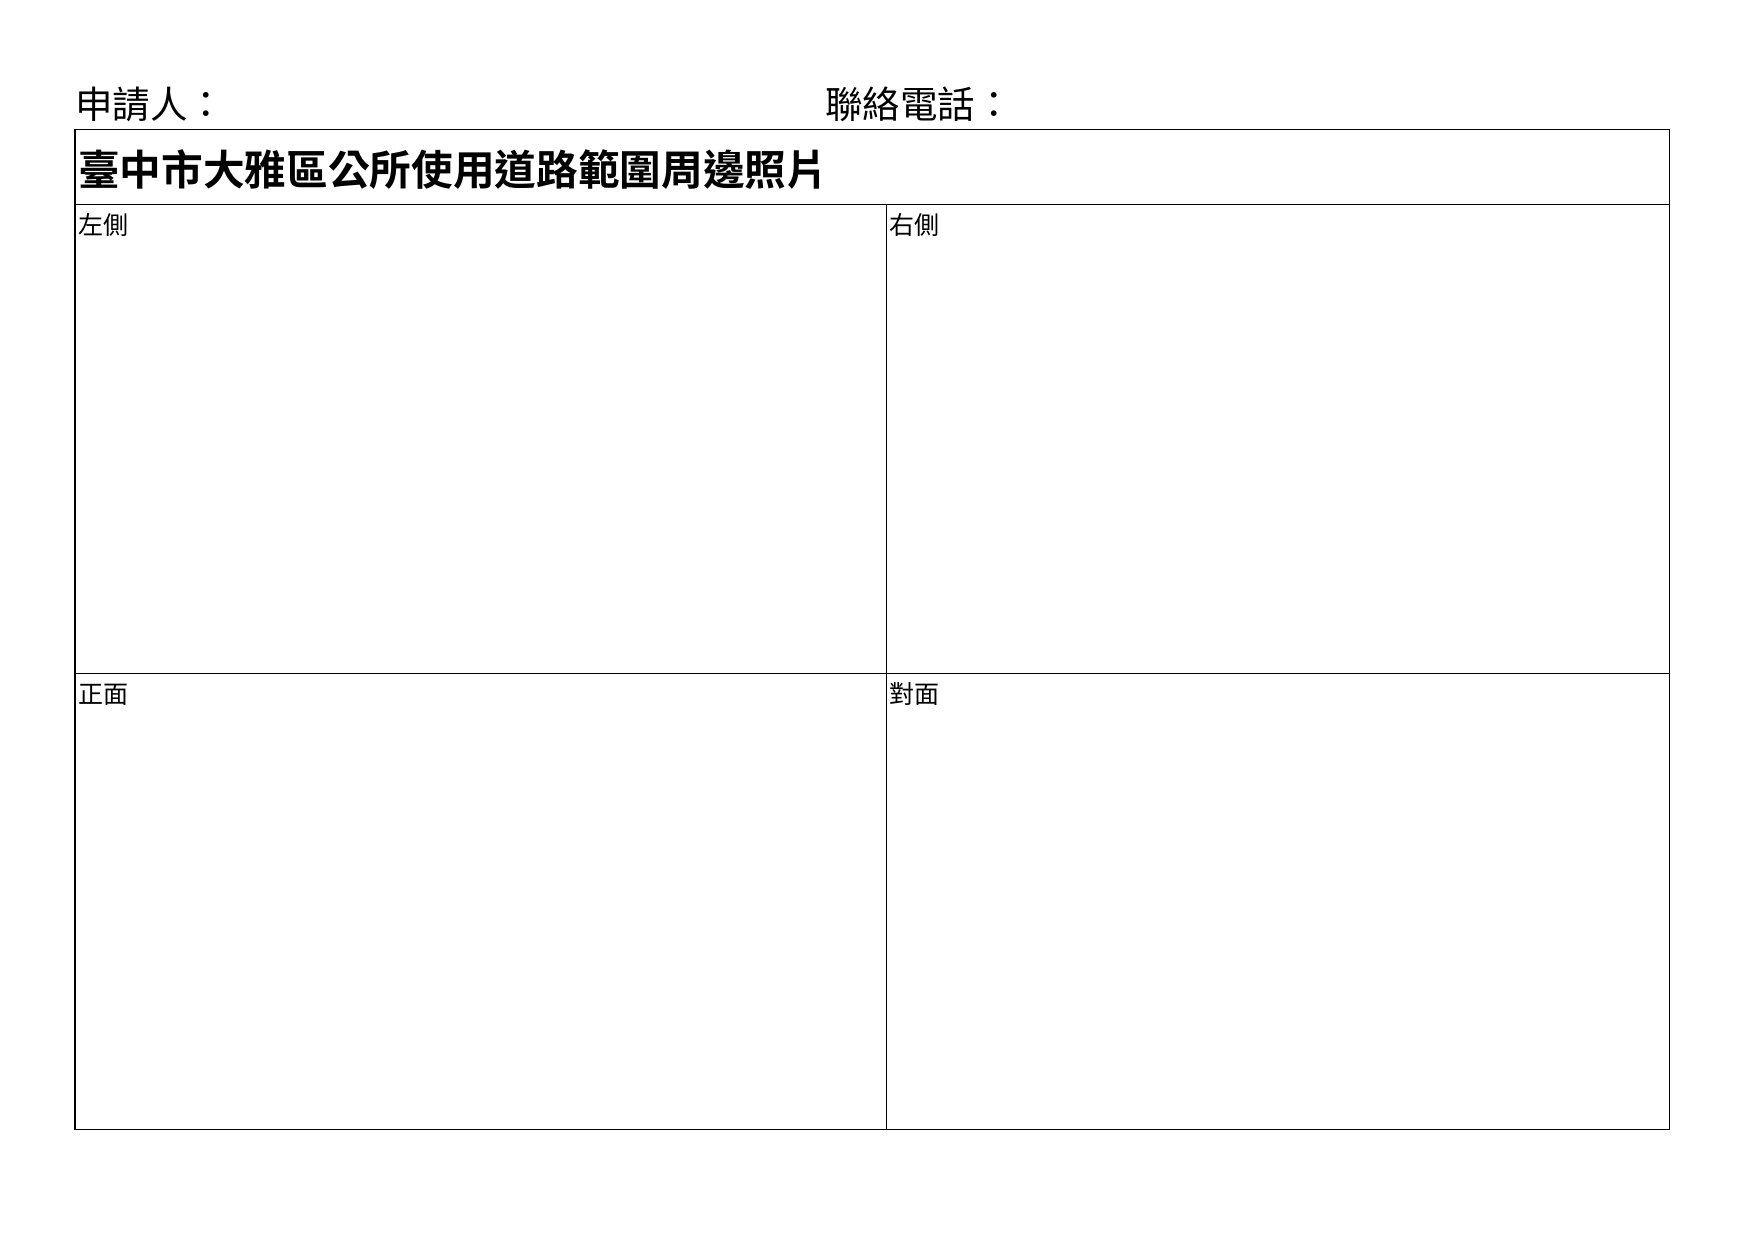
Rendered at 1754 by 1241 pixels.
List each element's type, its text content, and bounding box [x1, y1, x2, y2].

table_cell 右側 [887, 205, 1669, 673]
table_header 臺中市大雅區公所使用道路範圍周邊照片 [76, 130, 1669, 204]
text 申請人： 聯絡電話： [75, 75, 1679, 129]
table_cell 左側 [76, 205, 886, 673]
table_cell 對面 [887, 674, 1669, 1129]
table_cell 正面 [76, 674, 886, 1129]
